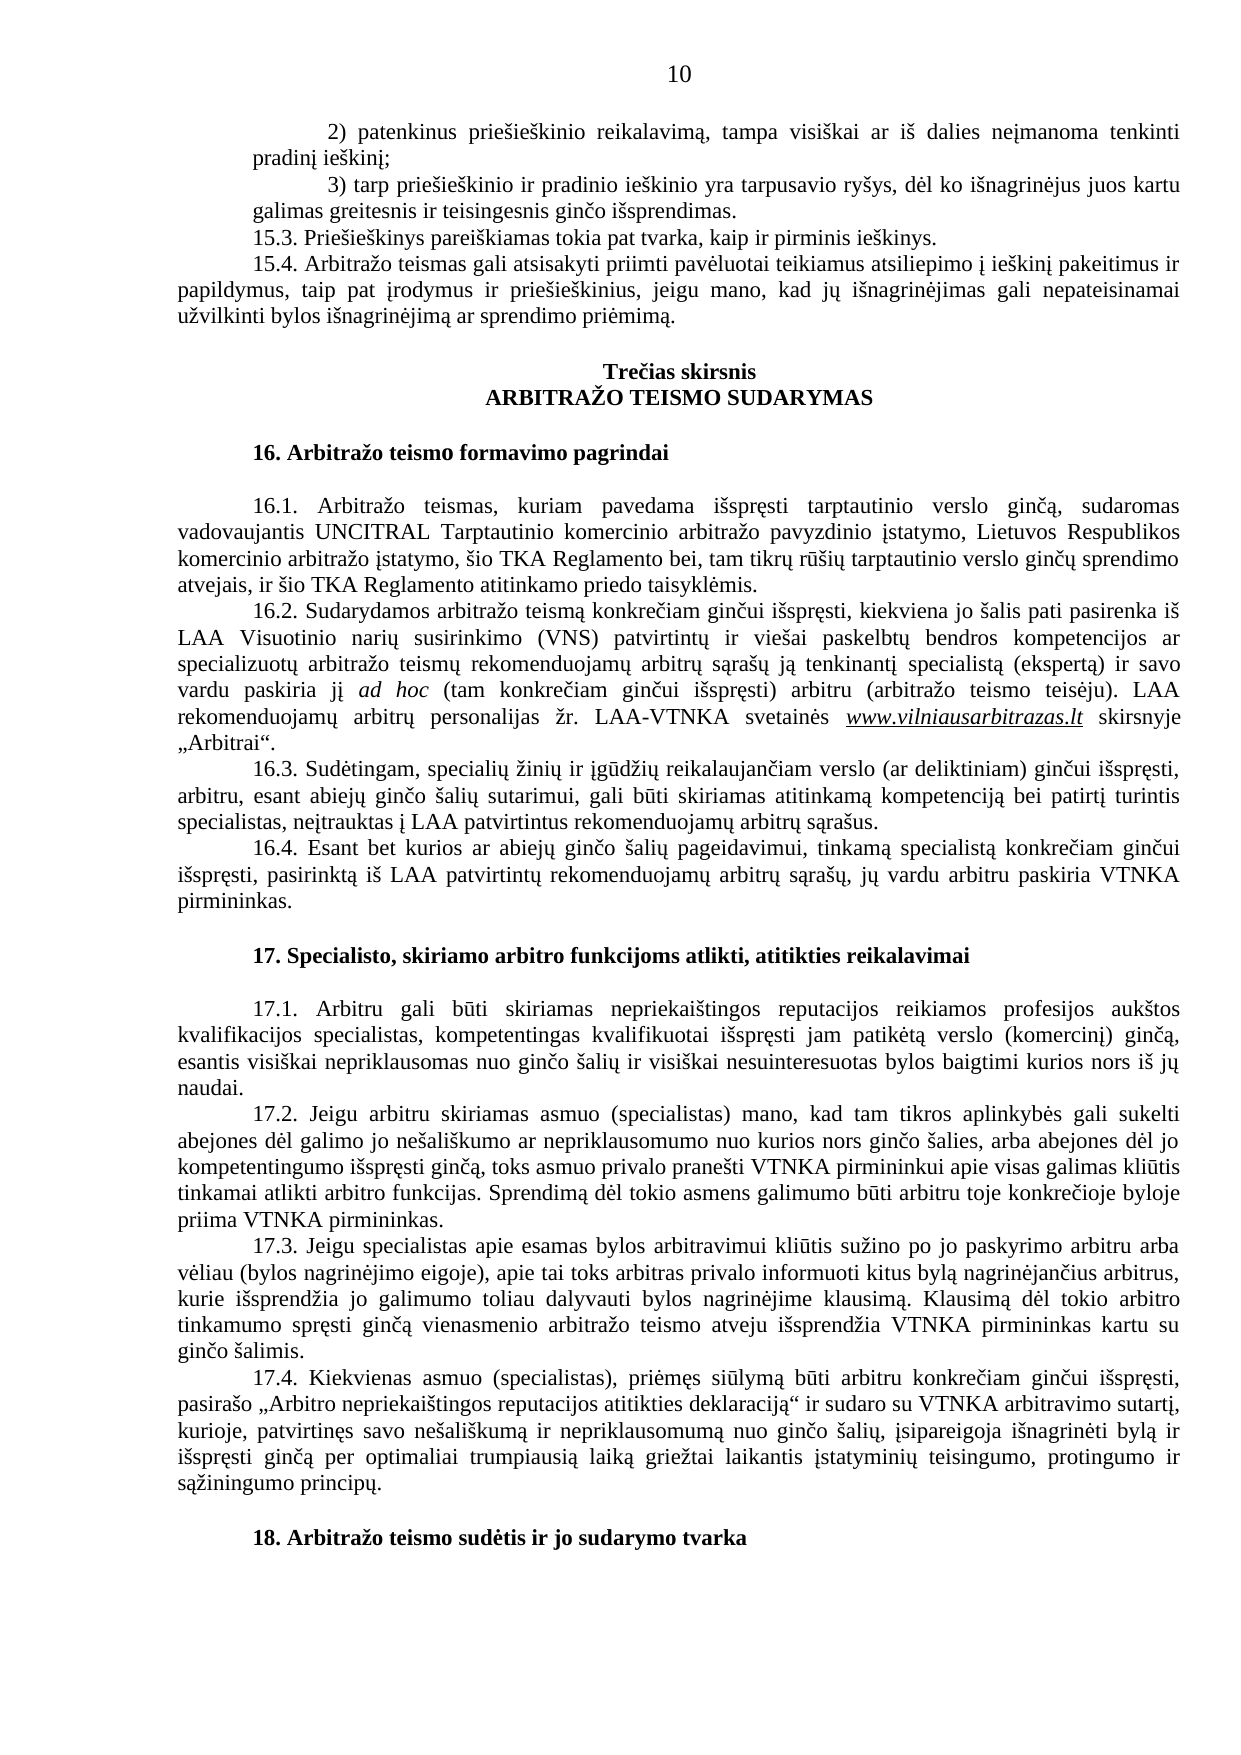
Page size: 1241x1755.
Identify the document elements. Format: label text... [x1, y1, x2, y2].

text 17.3. Jeigu specialistas apie esamas bylos arbitravimui kliūtis sužino po jo paskyrimo arbitru arba vėliau (bylos nagrinėjimo eigoje), apie tai toks arbitras privalo informuoti kitus bylą nagrinėjančius arbitrus, kurie išsprendžia jo galimumo toliau dalyvauti bylos nagrinėjime klausimą. Klausimą dėl tokio arbitro tinkamumo spręsti ginčą vienasmenio arbitražo teismo atveju išsprendžia VTNKA pirmininkas kartu su ginčo šalimis. [177, 1232, 1181, 1364]
text 17.2. Jeigu arbitru skiriamas asmuo (specialistas) mano, kad tam tikros aplinkybės gali sukelti abejones dėl galimo jo nešališkumo ar nepriklausomumo nuo kurios nors ginčo šalies, arba abejones dėl jo kompetentingumo išspręsti ginčą, toks asmuo privalo pranešti VTNKA pirmininkui apie visas galimas kliūtis tinkamai atlikti arbitro funkcijas. Sprendimą dėl tokio asmens galimumo būti arbitru toje konkrečioje byloje priima VTNKA pirmininkas. [177, 1100, 1181, 1232]
text 16.3. Sudėtingam, specialių žinių ir įgūdžių reikalaujančiam verslo (ar deliktiniam) ginčui išspręsti, arbitru, esant abiejų ginčo šalių sutarimui, gali būti skiriamas atitinkamą kompetenciją bei patirtį turintis specialistas, neįtrauktas į LAA patvirtintus rekomenduojamų arbitrų sąrašus. [177, 755, 1181, 834]
text ARBITRAŽO TEISMO SUDARYMAS [177, 384, 1181, 410]
text 16.2. Sudarydamos arbitražo teismą konkrečiam ginčui išspręsti, kiekviena jo šalis pati pasirenka iš LAA Visuotinio narių susirinkimo (VNS) patvirtintų ir viešai paskelbtų bendros kompetencijos ar specializuotų arbitražo teismų rekomenduojamų arbitrų sąrašų ją tenkinantį specialistą (ekspertą) ir savo vardu paskiria jį ad hoc (tam konkrečiam ginčui išspręsti) arbitru (arbitražo teismo teisėju). LAA rekomenduojamų arbitrų personalijas žr. LAA-VTNKA svetainės www.vilniausarbitrazas.lt skirsnyje „Arbitrai“. [177, 597, 1181, 755]
text 16. Arbitražo teismo formavimo pagrindai [177, 437, 1181, 466]
text Trečias skirsnis [177, 358, 1181, 384]
text 17. Specialisto, skiriamo arbitro funkcijoms atlikti, atitikties reikalavimai [177, 942, 1181, 969]
text 16.1. Arbitražo teismas, kuriam pavedama išspręsti tarptautinio verslo ginčą, sudaromas vadovaujantis UNCITRAL Tarptautinio komercinio arbitražo pavyzdinio įstatymo, Lietuvos Respublikos komercinio arbitražo įstatymo, šio TKA Reglamento bei, tam tikrų rūšių tarptautinio verslo ginčų sprendimo atvejais, ir šio TKA Reglamento atitinkamo priedo taisyklėmis. [177, 492, 1181, 597]
text 2) patenkinus priešieškinio reikalavimą, tampa visiškai ar iš dalies neįmanoma tenkinti pradinį ieškinį; [252, 118, 1181, 171]
text 3) tarp priešieškinio ir pradinio ieškinio yra tarpusavio ryšys, dėl ko išnagrinėjus juos kartu galimas greitesnis ir teisingesnis ginčo išsprendimas. [252, 171, 1181, 223]
text 17.4. Kiekvienas asmuo (specialistas), priėmęs siūlymą būti arbitru konkrečiam ginčui išspręsti, pasirašo „Arbitro nepriekaištingos reputacijos atitikties deklaraciją“ ir sudaro su VTNKA arbitravimo sutartį, kurioje, patvirtinęs savo nešališkumą ir nepriklausomumą nuo ginčo šalių, įsipareigoja išnagrinėti bylą ir išspręsti ginčą per optimaliai trumpiausią laiką griežtai laikantis įstatyminių teisingumo, protingumo ir sąžiningumo principų. [177, 1364, 1181, 1496]
text 17.1. Arbitru gali būti skiriamas nepriekaištingos reputacijos reikiamos profesijos aukštos kvalifikacijos specialistas, kompetentingas kvalifikuotai išspręsti jam patikėtą verslo (komercinį) ginčą, esantis visiškai nepriklausomas nuo ginčo šalių ir visiškai nesuinteresuotas bylos baigtimi kurios nors iš jų naudai. [177, 995, 1181, 1100]
text 16.4. Esant bet kurios ar abiejų ginčo šalių pageidavimui, tinkamą specialistą konkrečiam ginčui išspręsti, pasirinktą iš LAA patvirtintų rekomenduojamų arbitrų sąrašų, jų vardu arbitru paskiria VTNKA pirmininkas. [177, 834, 1181, 913]
text 15.4. Arbitražo teismas gali atsisakyti priimti pavėluotai teikiamus atsiliepimo į ieškinį pakeitimus ir papildymus, taip pat įrodymus ir priešieškinius, jeigu mano, kad jų išnagrinėjimas gali nepateisinamai užvilkinti bylos išnagrinėjimą ar sprendimo priėmimą. [177, 250, 1181, 329]
text 18. Arbitražo teismo sudėtis ir jo sudarymo tvarka [177, 1524, 1181, 1551]
text 15.3. Priešieškinys pareiškiamas tokia pat tvarka, kaip ir pirminis ieškinys. [177, 223, 1181, 250]
